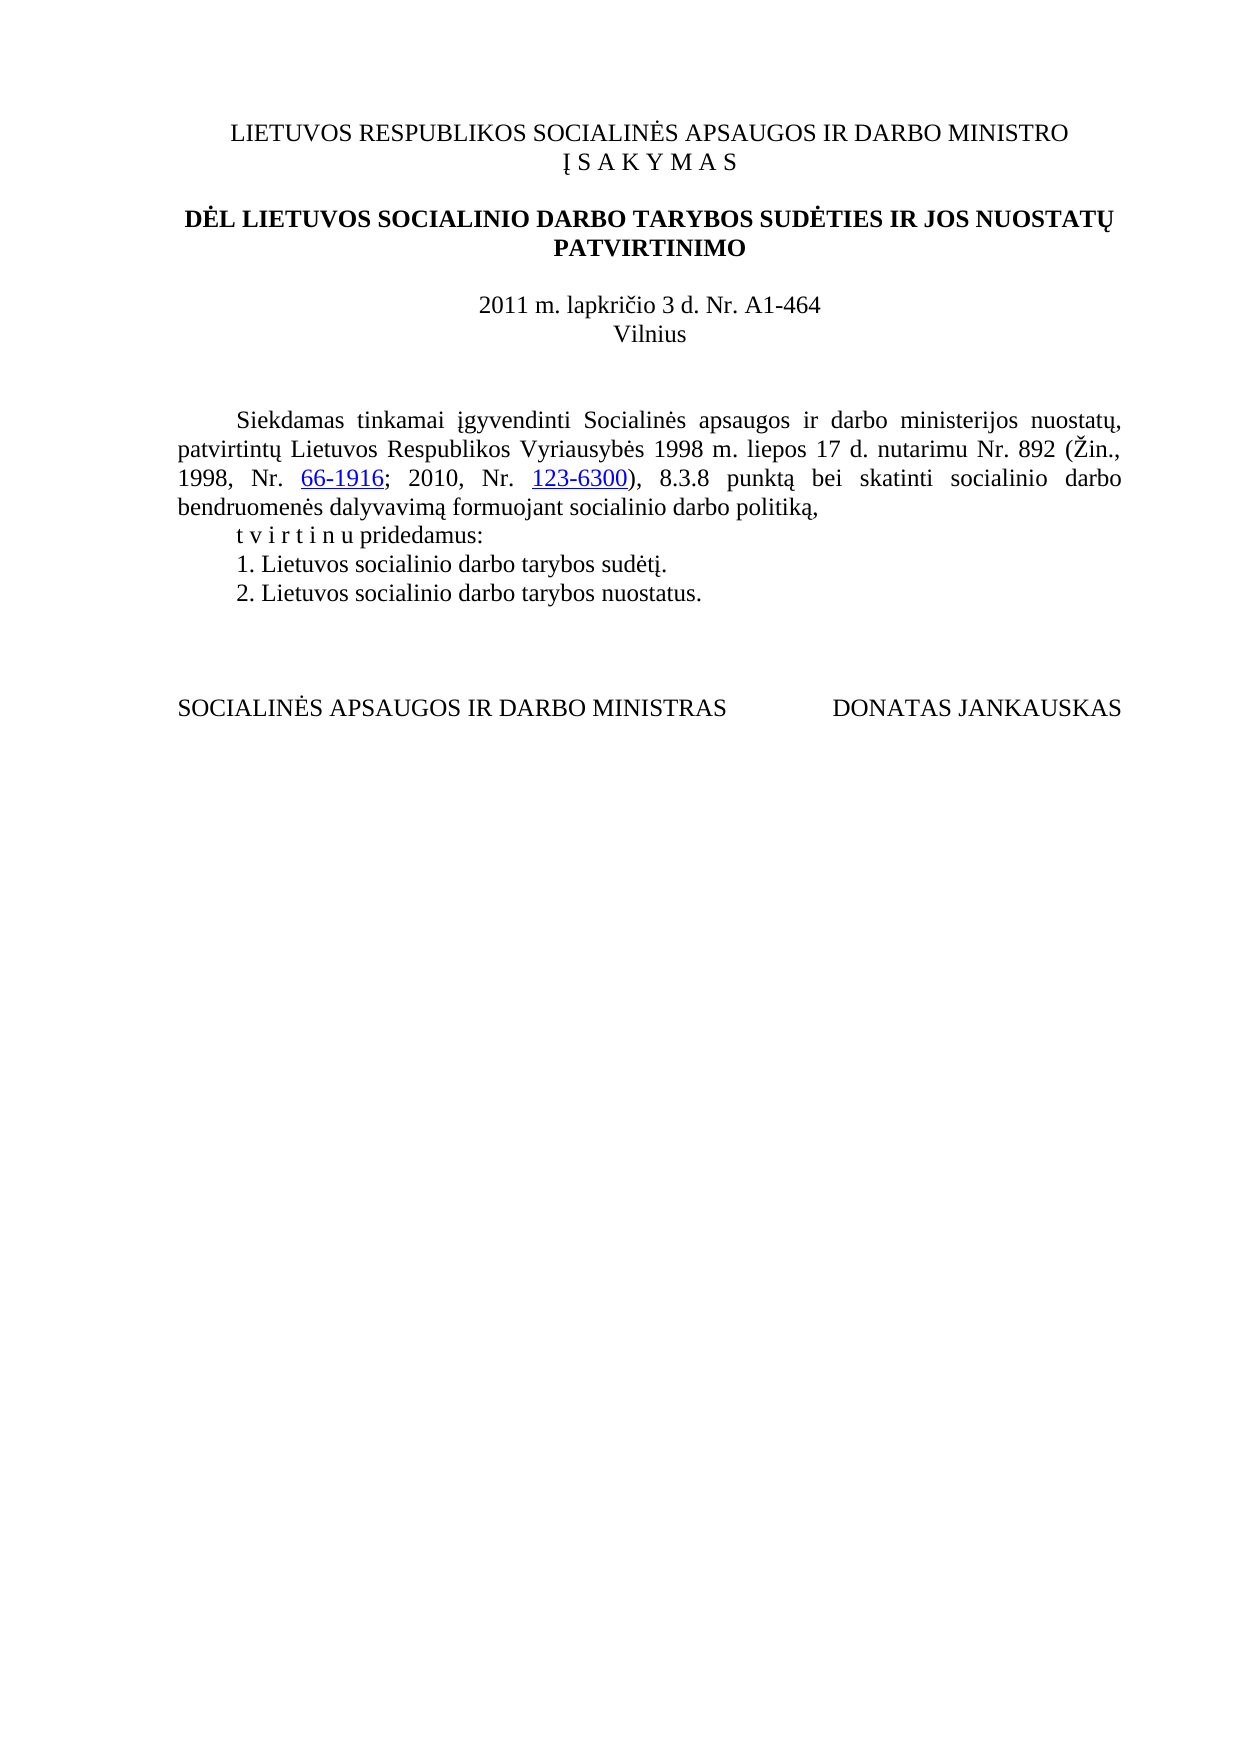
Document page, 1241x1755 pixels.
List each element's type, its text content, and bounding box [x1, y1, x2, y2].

text DĖL LIETUVOS SOCIALINIO DARBO TARYBOS SUDĖTIES IR JOS NUOSTATŲ PATVIRTINIMO [177, 204, 1122, 262]
text Socialinės apsaugos ir darbo ministras Donatas Jankauskas [177, 693, 1122, 722]
text LIETUVOS RESPUBLIKOS SOCIALINĖS APSAUGOS IR DARBO MINISTRO [177, 118, 1122, 147]
text Siekdamas tinkamai įgyvendinti Socialinės apsaugos ir darbo ministerijos nuostatų, patvirtintų Lietuvos Respublikos Vyriausybės 1998 m. liepos 17 d. nutarimu Nr. 892 (Žin., 1998, Nr. 66-1916; 2010, Nr. 123-6300), 8.3.8 punktą bei skatinti socialinio darbo bendruomenės dalyvavimą formuojant socialinio darbo politiką, [177, 406, 1122, 521]
text t v i r t i n u pridedamus: [177, 521, 1122, 549]
text 2. Lietuvos socialinio darbo tarybos nuostatus. [177, 578, 1122, 607]
text Vilnius [177, 319, 1122, 348]
text 1. Lietuvos socialinio darbo tarybos sudėtį. [177, 549, 1122, 578]
text Į S A K Y M A S [177, 147, 1122, 176]
text 2011 m. lapkričio 3 d. Nr. A1-464 [177, 291, 1122, 319]
